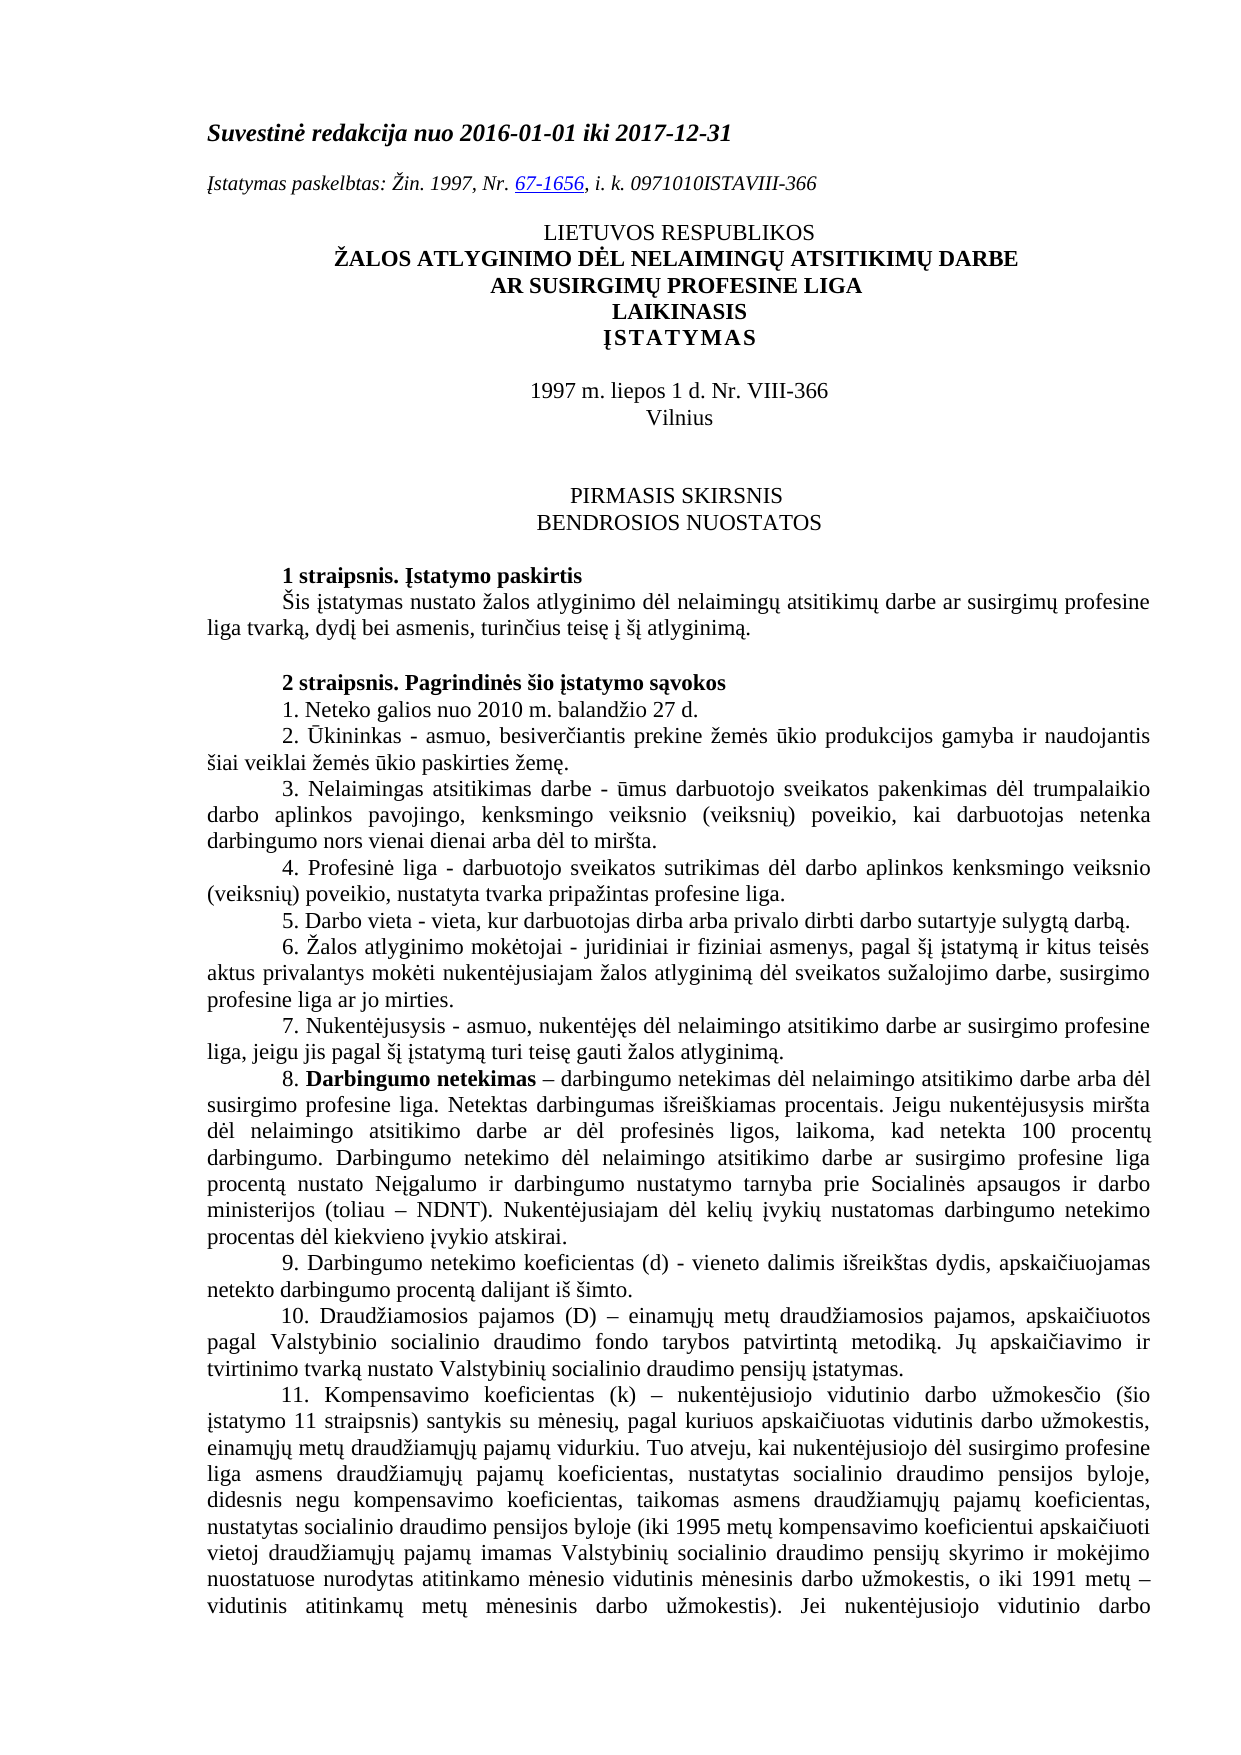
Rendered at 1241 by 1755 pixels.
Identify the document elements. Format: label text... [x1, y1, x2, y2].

text Suvestinė redakcija nuo 2016-01-01 iki 2017-12-31 [207, 118, 1152, 147]
text 6. Žalos atlyginimo mokėtojai - juridiniai ir fiziniai asmenys, pagal šį įstatymą ir kitus teisės aktus privalantys mokėti nukentėjusiajam žalos atlyginimą dėl sveikatos sužalojimo darbe, susirgimo profesine liga ar jo mirties. [207, 933, 1152, 1012]
text 1. Neteko galios nuo 2010 m. balandžio 27 d. [207, 696, 1152, 722]
text 1 straipsnis. Įstatymo paskirtis [207, 562, 1152, 588]
text 2. Ūkininkas - asmuo, besiverčiantis prekine žemės ūkio produkcijos gamyba ir naudojantis šiai veiklai žemės ūkio paskirties žemę. [207, 722, 1152, 775]
text LIETUVOS RESPUBLIKOS ŽALOS ATLYGINIMO DĖL NELAIMINGŲ ATSITIKIMŲ DARBE AR SUSIRGIMŲ PROFESINE LIGA LAIKINASIS ĮSTATYMAS [207, 219, 1152, 351]
text 1997 m. liepos 1 d. Nr. VIII-366 Vilnius [207, 377, 1152, 430]
text 8. Darbingumo netekimas – darbingumo netekimas dėl nelaimingo atsitikimo darbe arba dėl susirgimo profesine liga. Netektas darbingumas išreiškiamas procentais. Jeigu nukentėjusysis miršta dėl nelaimingo atsitikimo darbe ar dėl profesinės ligos, laikoma, kad netekta 100 procentų darbingumo. Darbingumo netekimo dėl nelaimingo atsitikimo darbe ar susirgimo profesine liga procentą nustato Neįgalumo ir darbingumo nustatymo tarnyba prie Socialinės apsaugos ir darbo ministerijos (toliau – NDNT). Nukentėjusiajam dėl kelių įvykių nustatomas darbingumo netekimo procentas dėl kiekvieno įvykio atskirai. [207, 1065, 1152, 1249]
text 9. Darbingumo netekimo koeficientas (d) - vieneto dalimis išreikštas dydis, apskaičiuojamas netekto darbingumo procentą dalijant iš šimto. [207, 1249, 1152, 1302]
text 5. Darbo vieta - vieta, kur darbuotojas dirba arba privalo dirbti darbo sutartyje sulygtą darbą. [207, 907, 1152, 933]
text 11. Kompensavimo koeficientas (k) – nukentėjusiojo vidutinio darbo užmokesčio (šio įstatymo 11 straipsnis) santykis su mėnesių, pagal kuriuos apskaičiuotas vidutinis darbo užmokestis, einamųjų metų draudžiamųjų pajamų vidurkiu. Tuo atveju, kai nukentėjusiojo dėl susirgimo profesine liga asmens draudžiamųjų pajamų koeficientas, nustatytas socialinio draudimo pensijos byloje, didesnis negu kompensavimo koeficientas, taikomas asmens draudžiamųjų pajamų koeficientas, nustatytas socialinio draudimo pensijos byloje (iki 1995 metų kompensavimo koeficientui apskaičiuoti vietoj draudžiamųjų pajamų imamas Valstybinių socialinio draudimo pensijų skyrimo ir mokėjimo nuostatuose nurodytas atitinkamo mėnesio vidutinis mėnesinis darbo užmokestis, o iki 1991 metų – vidutinis atitinkamų metų mėnesinis darbo užmokestis). Jei nukentėjusiojo vidutinio darbo [207, 1381, 1152, 1618]
text PIRMASIS SKIRSNIS [207, 483, 1152, 509]
text Šis įstatymas nustato žalos atlyginimo dėl nelaimingų atsitikimų darbe ar susirgimų profesine liga tvarką, dydį bei asmenis, turinčius teisę į šį atlyginimą. [207, 588, 1152, 641]
text 3. Nelaimingas atsitikimas darbe - ūmus darbuotojo sveikatos pakenkimas dėl trumpalaikio darbo aplinkos pavojingo, kenksmingo veiksnio (veiksnių) poveikio, kai darbuotojas netenka darbingumo nors vienai dienai arba dėl to miršta. [207, 775, 1152, 854]
text 4. Profesinė liga - darbuotojo sveikatos sutrikimas dėl darbo aplinkos kenksmingo veiksnio (veiksnių) poveikio, nustatyta tvarka pripažintas profesine liga. [207, 854, 1152, 907]
text Įstatymas paskelbtas: Žin. 1997, Nr. 67-1656, i. k. 0971010ISTAVIII-366 [207, 171, 1152, 195]
text BENDROSIOS NUOSTATOS [207, 509, 1152, 535]
text 7. Nukentėjusysis - asmuo, nukentėjęs dėl nelaimingo atsitikimo darbe ar susirgimo profesine liga, jeigu jis pagal šį įstatymą turi teisę gauti žalos atlyginimą. [207, 1012, 1152, 1065]
text 10. Draudžiamosios pajamos (D) – einamųjų metų draudžiamosios pajamos, apskaičiuotos pagal Valstybinio socialinio draudimo fondo tarybos patvirtintą metodiką. Jų apskaičiavimo ir tvirtinimo tvarką nustato Valstybinių socialinio draudimo pensijų įstatymas. [207, 1302, 1152, 1381]
text 2 straipsnis. Pagrindinės šio įstatymo sąvokos [207, 669, 1152, 696]
